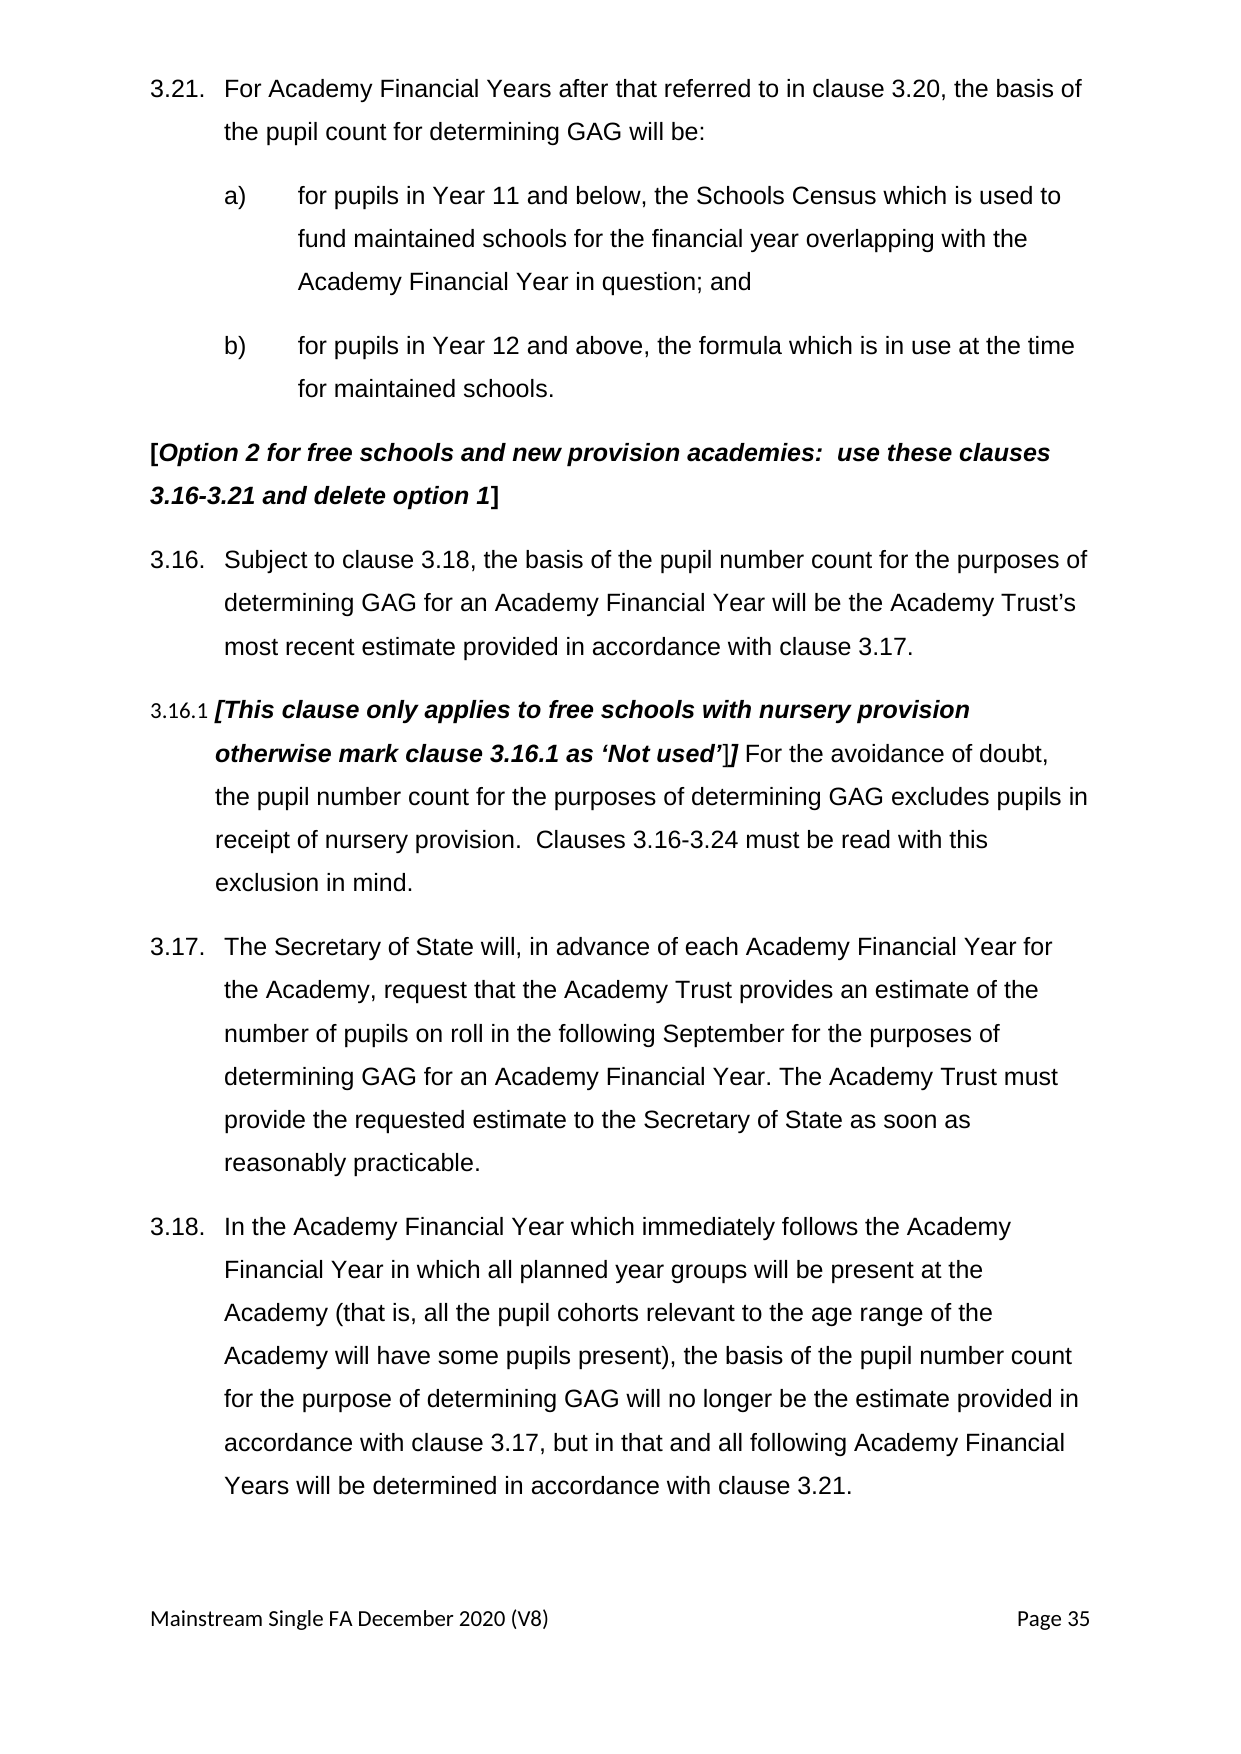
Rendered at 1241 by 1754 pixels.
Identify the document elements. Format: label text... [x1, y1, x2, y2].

list Subject to clause 3.18, the basis of the pupil number count for the purposes of determining GAG for an Academy Financial Year will be the Academy Trust’s most recent estimate provided in accordance with clause 3.17. [150, 545, 1090, 660]
list for pupils in Year 11 and below, the Schools Census which is used to fund maintained schools for the financial year overlapping with the Academy Financial Year in question; and [224, 181, 1090, 296]
text [Option 2 for free schools and new provision academies: use these clauses 3.16-3.21 and delete option 1] [150, 438, 1090, 510]
list for pupils in Year 12 and above, the formula which is in use at the time for maintained schools. [224, 331, 1090, 403]
list [This clause only applies to free schools with nursery provision otherwise mark clause 3.16.1 as ‘Not used’]] For the avoidance of doubt, the pupil number count for the purposes of determining GAG excludes pupils in receipt of nursery provision. Clauses 3.16-3.24 must be read with this exclusion in mind. [150, 695, 1090, 897]
list In the Academy Financial Year which immediately follows the Academy Financial Year in which all planned year groups will be present at the Academy (that is, all the pupil cohorts relevant to the age range of the Academy will have some pupils present), the basis of the pupil number count for the purpose of determining GAG will no longer be the estimate provided in accordance with clause 3.17, but in that and all following Academy Financial Years will be determined in accordance with clause 3.21. [150, 1212, 1090, 1499]
list The Secretary of State will, in advance of each Academy Financial Year for the Academy, request that the Academy Trust provides an estimate of the number of pupils on roll in the following September for the purposes of determining GAG for an Academy Financial Year. The Academy Trust must provide the requested estimate to the Secretary of State as soon as reasonably practicable. [150, 932, 1090, 1177]
list For Academy Financial Years after that referred to in clause 3.20, the basis of the pupil count for determining GAG will be: [150, 74, 1090, 146]
